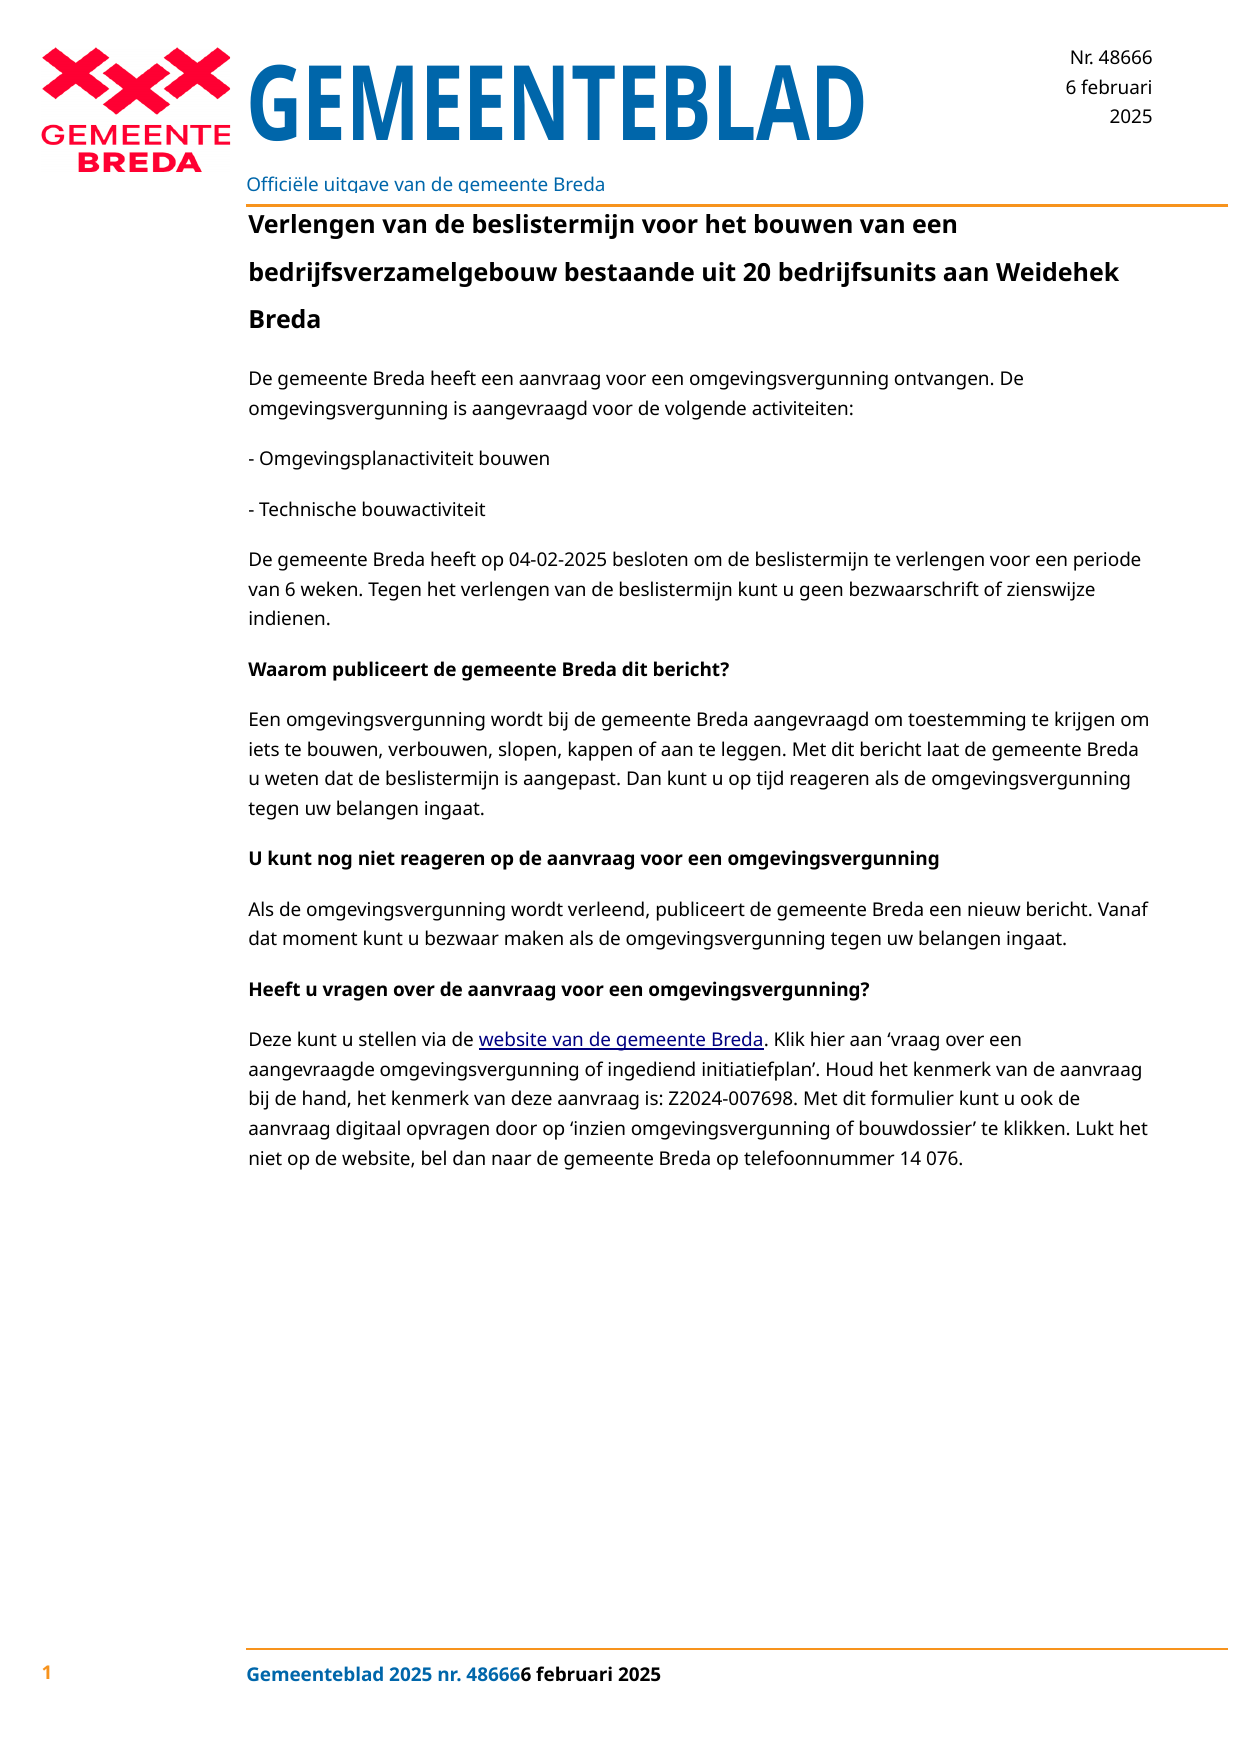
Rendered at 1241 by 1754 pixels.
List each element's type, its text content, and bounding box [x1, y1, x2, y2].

text U kunt nog niet reageren op de aanvraag voor een omgevingsvergunning [248, 846, 1152, 871]
picture [41, 47, 231, 172]
text Een omgevingsvergunning wordt bij de gemeente Breda aangevraagd om toestemming te krijgen om iets te bouwen, verbouwen, slopen, kappen of aan te leggen. Met dit bericht laat de gemeente Breda u weten dat de beslistermijn is aangepast. Dan kunt u op tijd reageren als de omgevingsvergunning tegen uw belangen ingaat. [248, 706, 1152, 821]
text Waarom publiceert de gemeente Breda dit bericht? [248, 656, 1152, 682]
text Verlengen van de beslistermijn voor het bouwen van een bedrijfsverzamelgebouw bestaande uit 20 bedrijfsunits aan Weidehek Breda [248, 207, 1152, 336]
text Heeft u vragen over de aanvraag voor een omgevingsvergunning? [248, 976, 1152, 1002]
text - Technische bouwactiviteit [248, 496, 1152, 522]
text De gemeente Breda heeft een aanvraag voor een omgevingsvergunning ontvangen. De omgevingsvergunning is aangevraagd voor de volgende activiteiten: [248, 366, 1152, 421]
text De gemeente Breda heeft op 04-02-2025 besloten om de beslistermijn te verlengen voor een periode van 6 weken. Tegen het verlengen van de beslistermijn kunt u geen bezwaarschrift of zienswijze indienen. [248, 546, 1152, 631]
text Deze kunt u stellen via de website van de gemeente Breda. Klik hier aan ‘vraag over een aangevraagde omgevingsvergunning of ingediend initiatiefplan’. Houd het kenmerk van de aanvraag bij de hand, het kenmerk van deze aanvraag is: Z2024-007698. Met dit formulier kunt u ook de aanvraag digitaal opvragen door op ‘inzien omgevingsvergunning of bouwdossier’ te klikken. Lukt het niet op de website, bel dan naar de gemeente Breda op telefoonnummer 14 076. [248, 1026, 1152, 1170]
text - Omgevingsplanactiviteit bouwen [248, 446, 1152, 471]
text Als de omgevingsvergunning wordt verleend, publiceert de gemeente Breda een nieuw bericht. Vanaf dat moment kunt u bezwaar maken als de omgevingsvergunning tegen uw belangen ingaat. [248, 896, 1152, 951]
